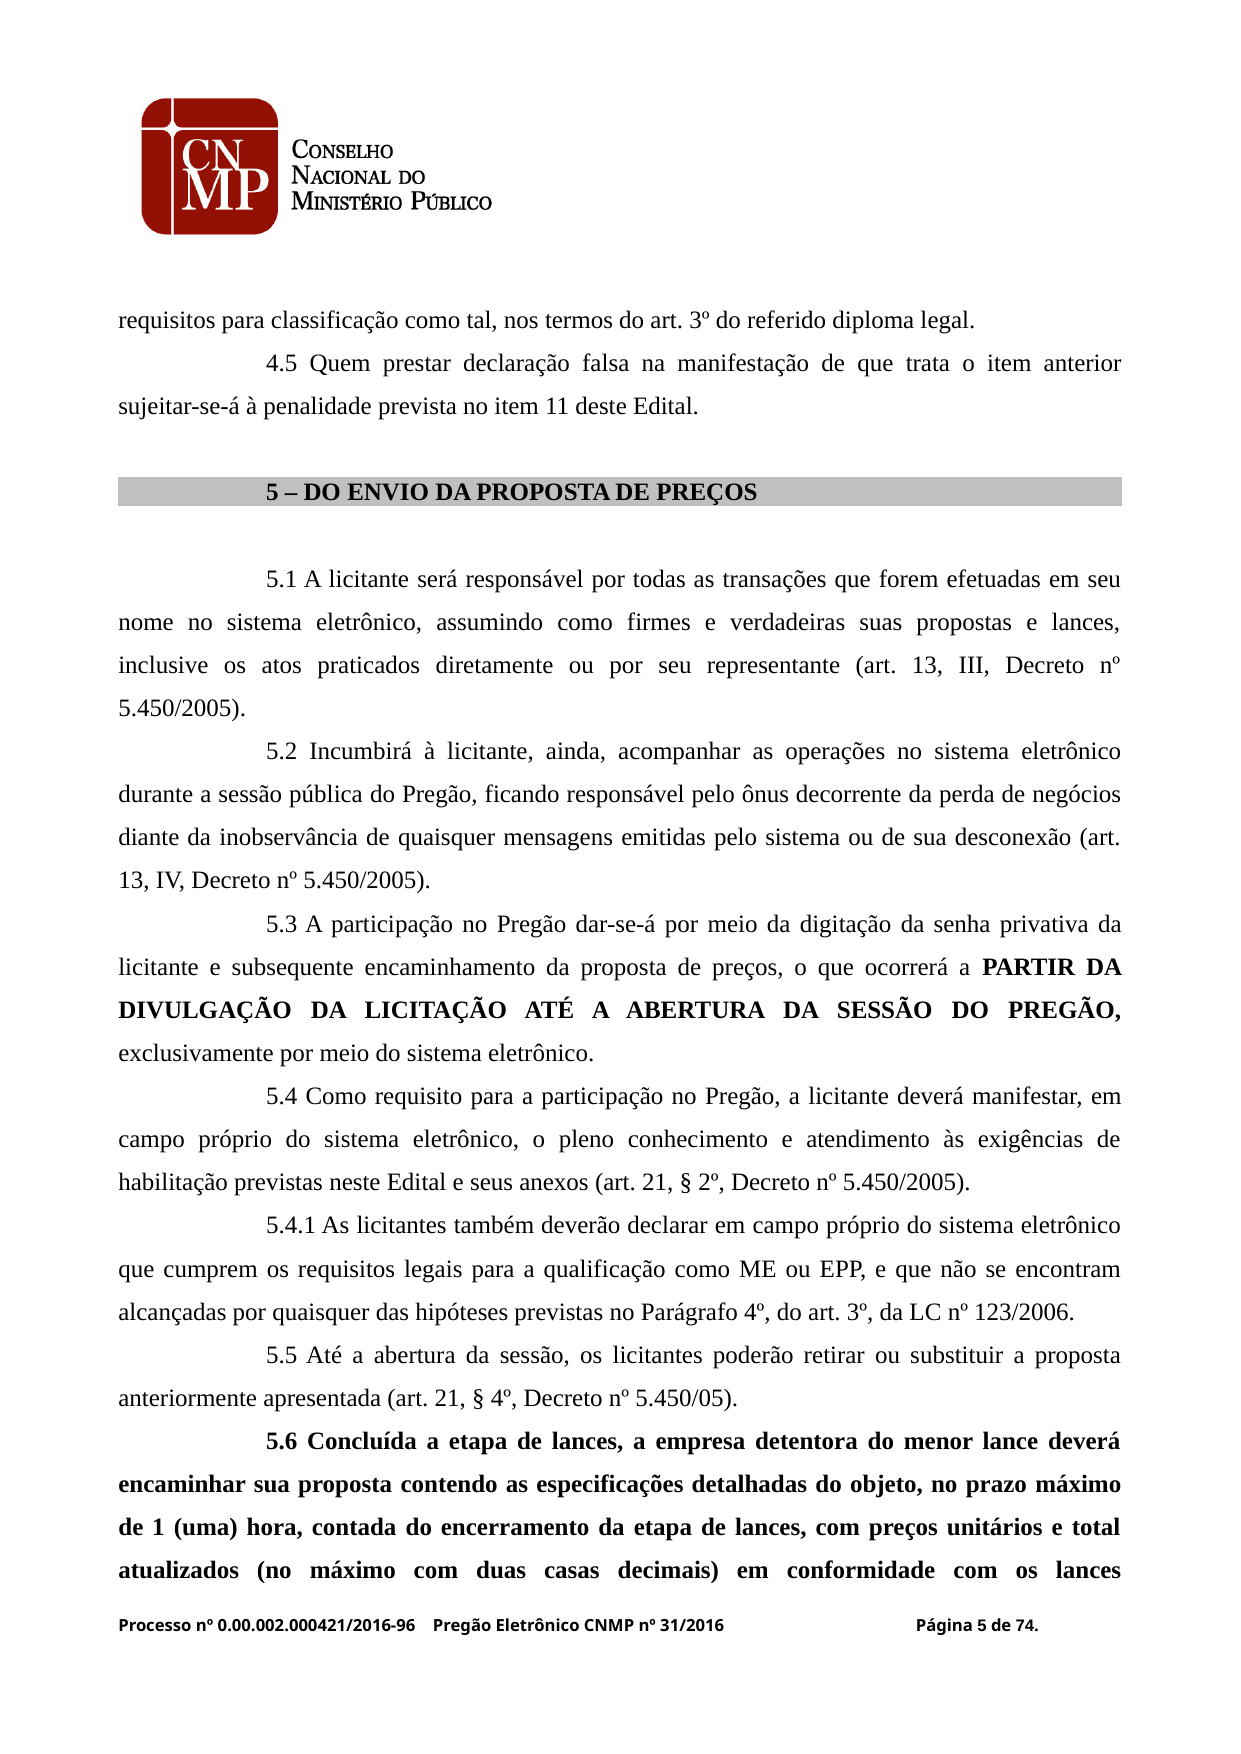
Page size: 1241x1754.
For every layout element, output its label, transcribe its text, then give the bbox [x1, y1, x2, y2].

text 5 – DO ENVIO DA PROPOSTA DE PREÇOS [118, 477, 1122, 506]
text 5.1 A licitante será responsável por todas as transações que forem efetuadas em seu nome no sistema eletrônico, assumindo como firmes e verdadeiras suas propostas e lances, inclusive os atos praticados diretamente ou por seu representante (art. 13, III, Decreto nº 5.450/2005). [118, 564, 1122, 722]
text 5.4.1 As licitantes também deverão declarar em campo próprio do sistema eletrônico que cumprem os requisitos legais para a qualificação como ME ou EPP, e que não se encontram alcançadas por quaisquer das hipóteses previstas no Parágrafo 4º, do art. 3º, da LC nº 123/2006. [118, 1211, 1122, 1326]
text requisitos para classificação como tal, nos termos do art. 3º do referido diploma legal. [118, 305, 1122, 334]
text 5.2 Incumbirá à licitante, ainda, acompanhar as operações no sistema eletrônico durante a sessão pública do Pregão, ficando responsável pelo ônus decorrente da perda de negócios diante da inobservância de quaisquer mensagens emitidas pelo sistema ou de sua desconexão (art. 13, IV, Decreto nº 5.450/2005). [118, 736, 1122, 894]
text 5.3 A participação no Pregão dar-se-á por meio da digitação da senha privativa da licitante e subsequente encaminhamento da proposta de preços, o que ocorrerá a PARTIR DA DIVULGAÇÃO DA LICITAÇÃO ATÉ A ABERTURA DA SESSÃO DO PREGÃO, exclusivamente por meio do sistema eletrônico. [118, 909, 1122, 1067]
text 5.6 Concluída a etapa de lances, a empresa detentora do menor lance deverá encaminhar sua proposta contendo as especificações detalhadas do objeto, no prazo máximo de 1 (uma) hora, contada do encerramento da etapa de lances, com preços unitários e total atualizados (no máximo com duas casas decimais) em conformidade com os lances [118, 1426, 1122, 1584]
picture [118, 76, 507, 256]
text 5.5 Até a abertura da sessão, os licitantes poderão retirar ou substituir a proposta anteriormente apresentada (art. 21, § 4º, Decreto nº 5.450/05). [118, 1340, 1122, 1412]
text 5.4 Como requisito para a participação no Pregão, a licitante deverá manifestar, em campo próprio do sistema eletrônico, o pleno conhecimento e atendimento às exigências de habilitação previstas neste Edital e seus anexos (art. 21, § 2º, Decreto nº 5.450/2005). [118, 1081, 1122, 1196]
text 4.5 Quem prestar declaração falsa na manifestação de que trata o item anterior sujeitar-se-á à penalidade prevista no item 11 deste Edital. [118, 348, 1122, 420]
